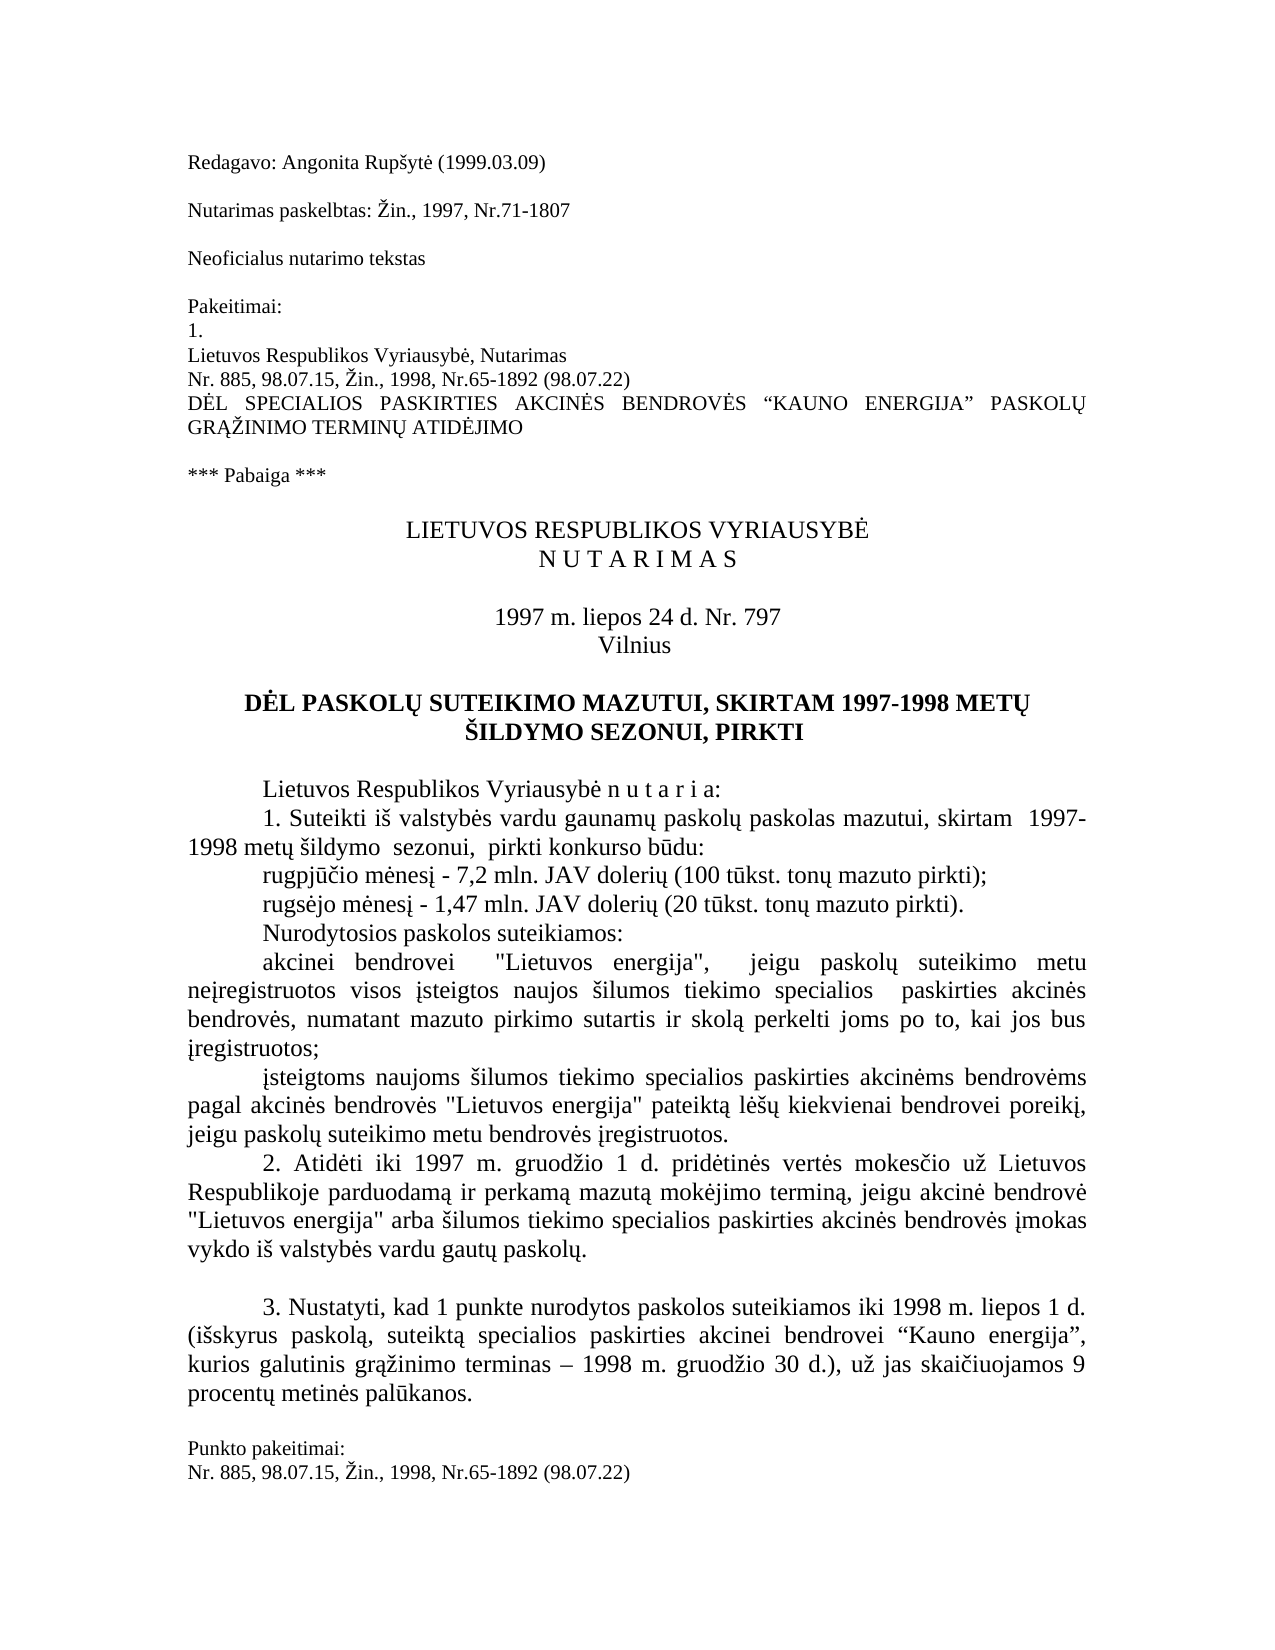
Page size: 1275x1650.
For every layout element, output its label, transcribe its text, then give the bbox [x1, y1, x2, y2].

text DĖL SPECIALIOS PASKIRTIES AKCINĖS BENDROVĖS “KAUNO ENERGIJA” PASKOLŲ GRĄŽINIMO TERMINŲ ATIDĖJIMO [187, 391, 1087, 439]
text Vilnius [187, 631, 1087, 659]
text rugsėjo mėnesį - 1,47 mln. JAV dolerių (20 tūkst. tonų mazuto pirkti). [187, 889, 1087, 918]
text įsteigtoms naujoms šilumos tiekimo specialios paskirties akcinėms bendrovėms pagal akcinės bendrovės "Lietuvos energija" pateiktą lėšų kiekvienai bendrovei poreikį, jeigu paskolų suteikimo metu bendrovės įregistruotos. [187, 1062, 1087, 1148]
text Nr. 885, 98.07.15, Žin., 1998, Nr.65-1892 (98.07.22) [187, 367, 1087, 391]
text rugpjūčio mėnesį - 7,2 mln. JAV dolerių (100 tūkst. tonų mazuto pirkti); [187, 861, 1087, 889]
text 3. Nustatyti, kad 1 punkte nurodytos paskolos suteikiamos iki 1998 m. liepos 1 d. (išskyrus paskolą, suteiktą specialios paskirties akcinei bendrovei “Kauno energija”, kurios galutinis grąžinimo terminas – 1998 m. gruodžio 30 d.), už jas skaičiuojamos 9 procentų metinės palūkanos. [187, 1292, 1087, 1407]
text 1. Suteikti iš valstybės vardu gaunamų paskolų paskolas mazutui, skirtam 1997-1998 metų šildymo sezonui, pirkti konkurso būdu: [187, 803, 1087, 861]
text Redagavo: Angonita Rupšytė (1999.03.09) [187, 150, 1087, 174]
text Nurodytosios paskolos suteikiamos: [187, 918, 1087, 947]
text Pakeitimai: [187, 294, 1087, 318]
text 1. [187, 318, 1087, 342]
text Nr. 885, 98.07.15, Žin., 1998, Nr.65-1892 (98.07.22) [187, 1460, 1087, 1484]
text Punkto pakeitimai: [187, 1436, 1087, 1460]
text DĖL PASKOLŲ SUTEIKIMO MAZUTUI, SKIRTAM 1997-1998 METŲ ŠILDYMO SEZONUI, PIRKTI [187, 688, 1087, 746]
text akcinei bendrovei "Lietuvos energija", jeigu paskolų suteikimo metu neįregistruotos visos įsteigtos naujos šilumos tiekimo specialios paskirties akcinės bendrovės, numatant mazuto pirkimo sutartis ir skolą perkelti joms po to, kai jos bus įregistruotos; [187, 947, 1087, 1062]
text N U T A R I M A S [187, 544, 1087, 573]
text 2. Atidėti iki 1997 m. gruodžio 1 d. pridėtinės vertės mokesčio už Lietuvos Respublikoje parduodamą ir perkamą mazutą mokėjimo terminą, jeigu akcinė bendrovė "Lietuvos energija" arba šilumos tiekimo specialios paskirties akcinės bendrovės įmokas vykdo iš valstybės vardu gautų paskolų. [187, 1148, 1087, 1263]
text Neoficialus nutarimo tekstas [187, 246, 1087, 270]
text 1997 m. liepos 24 d. Nr. 797 [187, 602, 1087, 631]
text *** Pabaiga *** [187, 463, 1087, 487]
text Lietuvos Respublikos Vyriausybė n u t a r i a: [187, 774, 1087, 803]
text LIETUVOS RESPUBLIKOS VYRIAUSYBĖ [187, 516, 1087, 544]
text Nutarimas paskelbtas: Žin., 1997, Nr.71-1807 [187, 198, 1087, 222]
text Lietuvos Respublikos Vyriausybė, Nutarimas [187, 342, 1087, 367]
